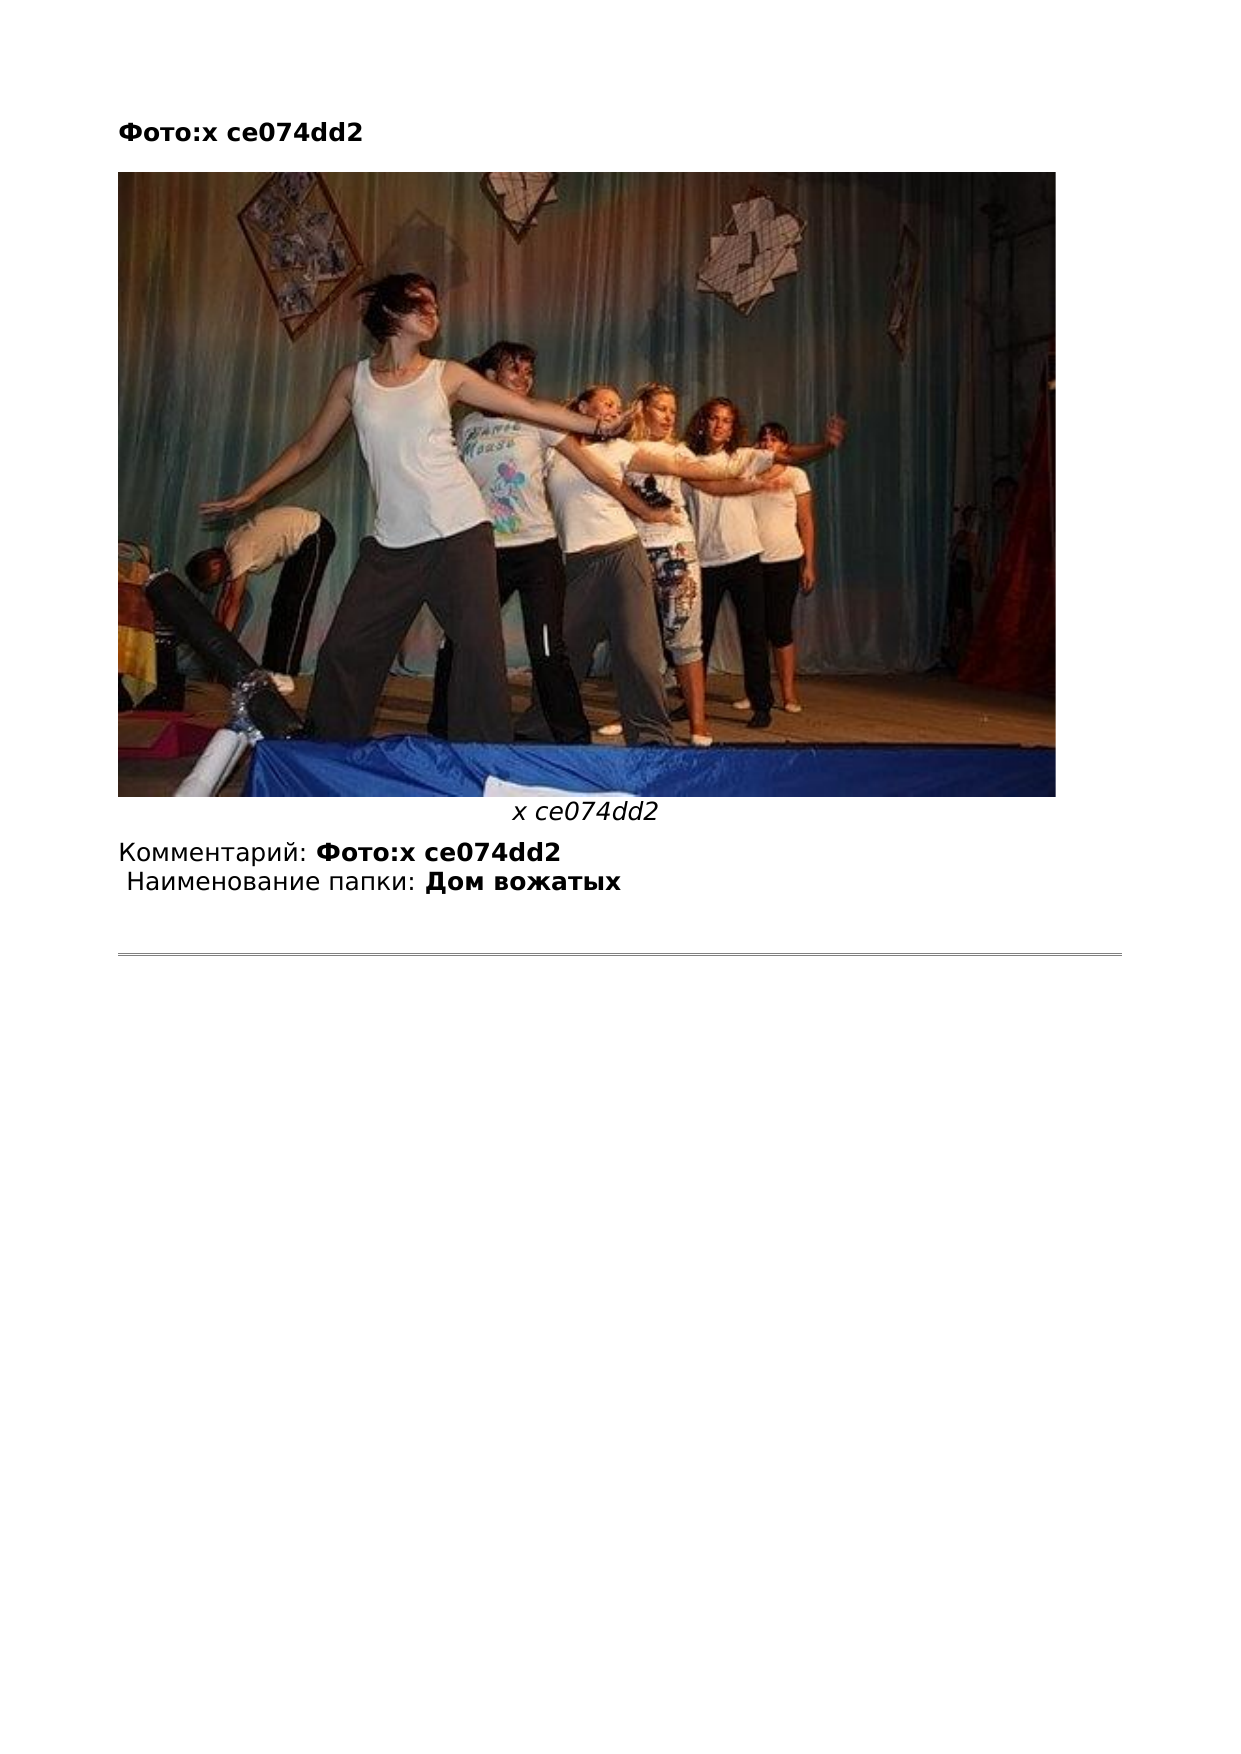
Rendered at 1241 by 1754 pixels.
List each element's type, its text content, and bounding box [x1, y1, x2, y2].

text Комментарий: Фото:x ce074dd2 Наименование папки: Дом вожатых [118, 838, 1122, 926]
picture [118, 172, 1056, 797]
subtitle Фото:x ce074dd2 [118, 118, 1122, 147]
text x ce074dd2 [118, 797, 1056, 826]
